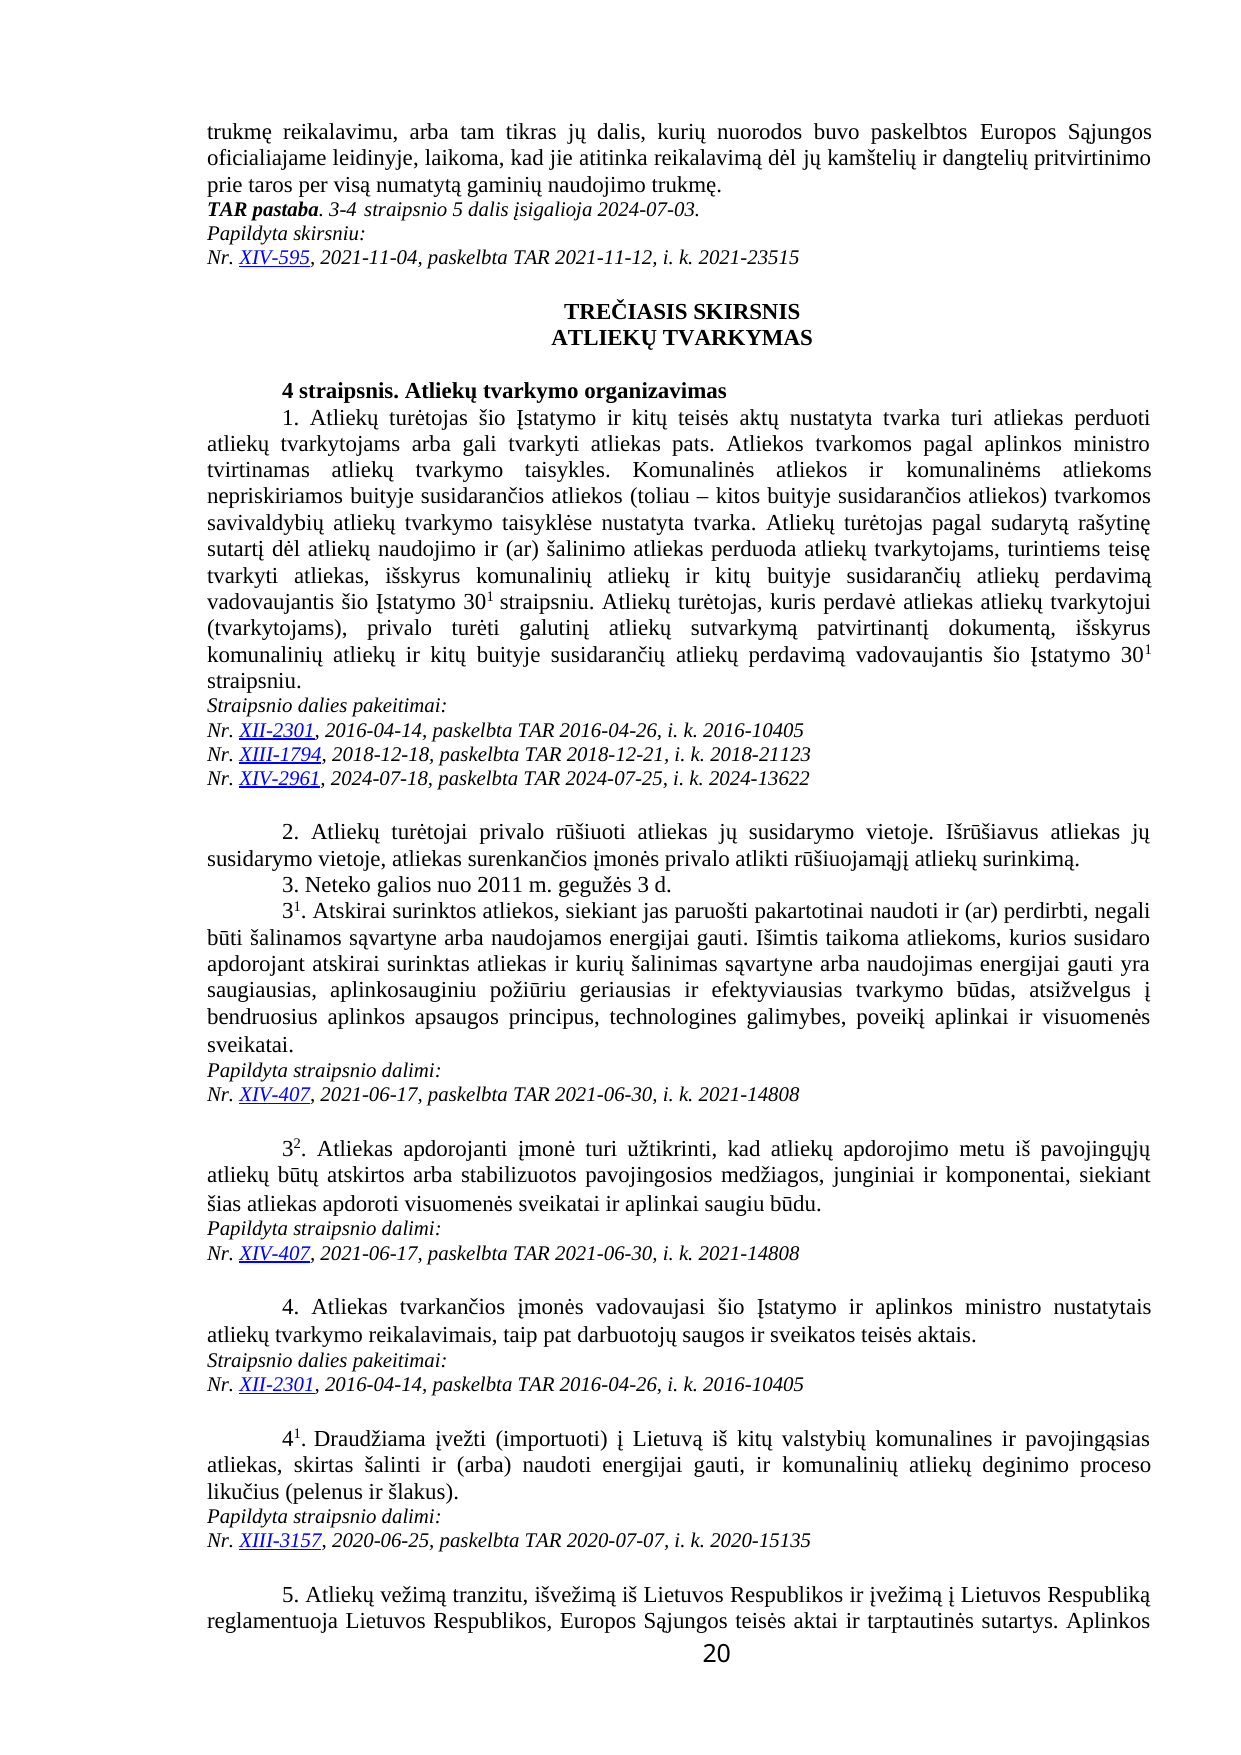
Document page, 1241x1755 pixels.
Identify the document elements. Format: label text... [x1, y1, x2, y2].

text Straipsnio dalies pakeitimai: [207, 693, 1152, 717]
text Nr. XII-2301, 2016-04-14, paskelbta TAR 2016-04-26, i. k. 2016-10405 [207, 1372, 1152, 1396]
text 4. Atliekas tvarkančios įmonės vadovaujasi šio Įstatymo ir aplinkos ministro nustatytais atliekų tvarkymo reikalavimais, taip pat darbuotojų saugos ir sveikatos teisės aktais. [207, 1293, 1152, 1348]
text Nr. XII-2301, 2016-04-14, paskelbta TAR 2016-04-26, i. k. 2016-10405 [207, 717, 1152, 742]
text Straipsnio dalies pakeitimai: [207, 1348, 1152, 1372]
text 4 straipsnis. Atliekų tvarkymo organizavimas [207, 377, 1152, 403]
text 5. Atliekų vežimą tranzitu, išvežimą iš Lietuvos Respublikos ir įvežimą į Lietuvos Respubliką reglamentuoja Lietuvos Respublikos, Europos Sąjungos teisės aktai ir tarptautinės sutartys. Aplinkos [207, 1581, 1152, 1634]
text 2. Atliekų turėtojai privalo rūšiuoti atliekas jų susidarymo vietoje. Išrūšiavus atliekas jų susidarymo vietoje, atliekas surenkančios įmonės privalo atlikti rūšiuojamąjį atliekų surinkimą. [207, 818, 1152, 871]
text Nr. XIII-1794, 2018-12-18, paskelbta TAR 2018-12-21, i. k. 2018-21123 [207, 742, 1152, 766]
text trukmę reikalavimu, arba tam tikras jų dalis, kurių nuorodos buvo paskelbtos Europos Sąjungos oficialiajame leidinyje, laikoma, kad jie atitinka reikalavimą dėl jų kamštelių ir dangtelių pritvirtinimo prie taros per visą numatytą gaminių naudojimo trukmę. [207, 118, 1152, 197]
text Papildyta skirsniu: [207, 221, 1152, 245]
subtitle ATLIEKŲ TVARKYMAS [207, 324, 1152, 351]
text TAR pastaba. 3-4 straipsnio 5 dalis įsigalioja 2024-07-03. [207, 197, 1152, 221]
text Papildyta straipsnio dalimi: [207, 1504, 1152, 1528]
text Nr. XIV-595, 2021-11-04, paskelbta TAR 2021-11-12, i. k. 2021-23515 [207, 245, 1152, 269]
text Nr. XIV-2961, 2024-07-18, paskelbta TAR 2024-07-25, i. k. 2024-13622 [207, 766, 1152, 790]
text Nr. XIV-407, 2021-06-17, paskelbta TAR 2021-06-30, i. k. 2021-14808 [207, 1240, 1152, 1264]
text Nr. XIII-3157, 2020-06-25, paskelbta TAR 2020-07-07, i. k. 2020-15135 [207, 1528, 1152, 1552]
text 41. Draudžiama įvežti (importuoti) į Lietuvą iš kitų valstybių komunalines ir pavojingąsias atliekas, skirtas šalinti ir (arba) naudoti energijai gauti, ir komunalinių atliekų deginimo proceso likučius (pelenus ir šlakus). [207, 1425, 1152, 1504]
text Papildyta straipsnio dalimi: [207, 1058, 1152, 1082]
text 31. Atskirai surinktos atliekos, siekiant jas paruošti pakartotinai naudoti ir (ar) perdirbti, negali būti šalinamos sąvartyne arba naudojamos energijai gauti. Išimtis taikoma atliekoms, kurios susidaro apdorojant atskirai surinktas atliekas ir kurių šalinimas sąvartyne arba naudojimas energijai gauti yra saugiausias, aplinkosauginiu požiūriu geriausias ir efektyviausias tvarkymo būdas, atsižvelgus į bendruosius aplinkos apsaugos principus, technologines galimybes, poveikį aplinkai ir visuomenės sveikatai. [207, 897, 1152, 1058]
text Papildyta straipsnio dalimi: [207, 1216, 1152, 1240]
text 3. Neteko galios nuo 2011 m. gegužės 3 d. [207, 871, 1152, 897]
text Trečiasis skirsnis [207, 298, 1152, 324]
text 32. Atliekas apdorojanti įmonė turi užtikrinti, kad atliekų apdorojimo metu iš pavojingųjų atliekų būtų atskirtos arba stabilizuotos pavojingosios medžiagos, junginiai ir komponentai, siekiant šias atliekas apdoroti visuomenės sveikatai ir aplinkai saugiu būdu. [207, 1135, 1152, 1216]
text Nr. XIV-407, 2021-06-17, paskelbta TAR 2021-06-30, i. k. 2021-14808 [207, 1082, 1152, 1106]
text 1. Atliekų turėtojas šio Įstatymo ir kitų teisės aktų nustatyta tvarka turi atliekas perduoti atliekų tvarkytojams arba gali tvarkyti atliekas pats. Atliekos tvarkomos pagal aplinkos ministro tvirtinamas atliekų tvarkymo taisykles. Komunalinės atliekos ir komunalinėms atliekoms nepriskiriamos buityje susidarančios atliekos (toliau – kitos buityje susidarančios atliekos) tvarkomos savivaldybių atliekų tvarkymo taisyklėse nustatyta tvarka. Atliekų turėtojas pagal sudarytą rašytinę sutartį dėl atliekų naudojimo ir (ar) šalinimo atliekas perduoda atliekų tvarkytojams, turintiems teisę tvarkyti atliekas, išskyrus komunalinių atliekų ir kitų buityje susidarančių atliekų perdavimą vadovaujantis šio Įstatymo 301 straipsniu. Atliekų turėtojas, kuris perdavė atliekas atliekų tvarkytojui (tvarkytojams), privalo turėti galutinį atliekų sutvarkymą patvirtinantį dokumentą, išskyrus komunalinių atliekų ir kitų buityje susidarančių atliekų perdavimą vadovaujantis šio Įstatymo 301 straipsniu. [207, 403, 1152, 693]
